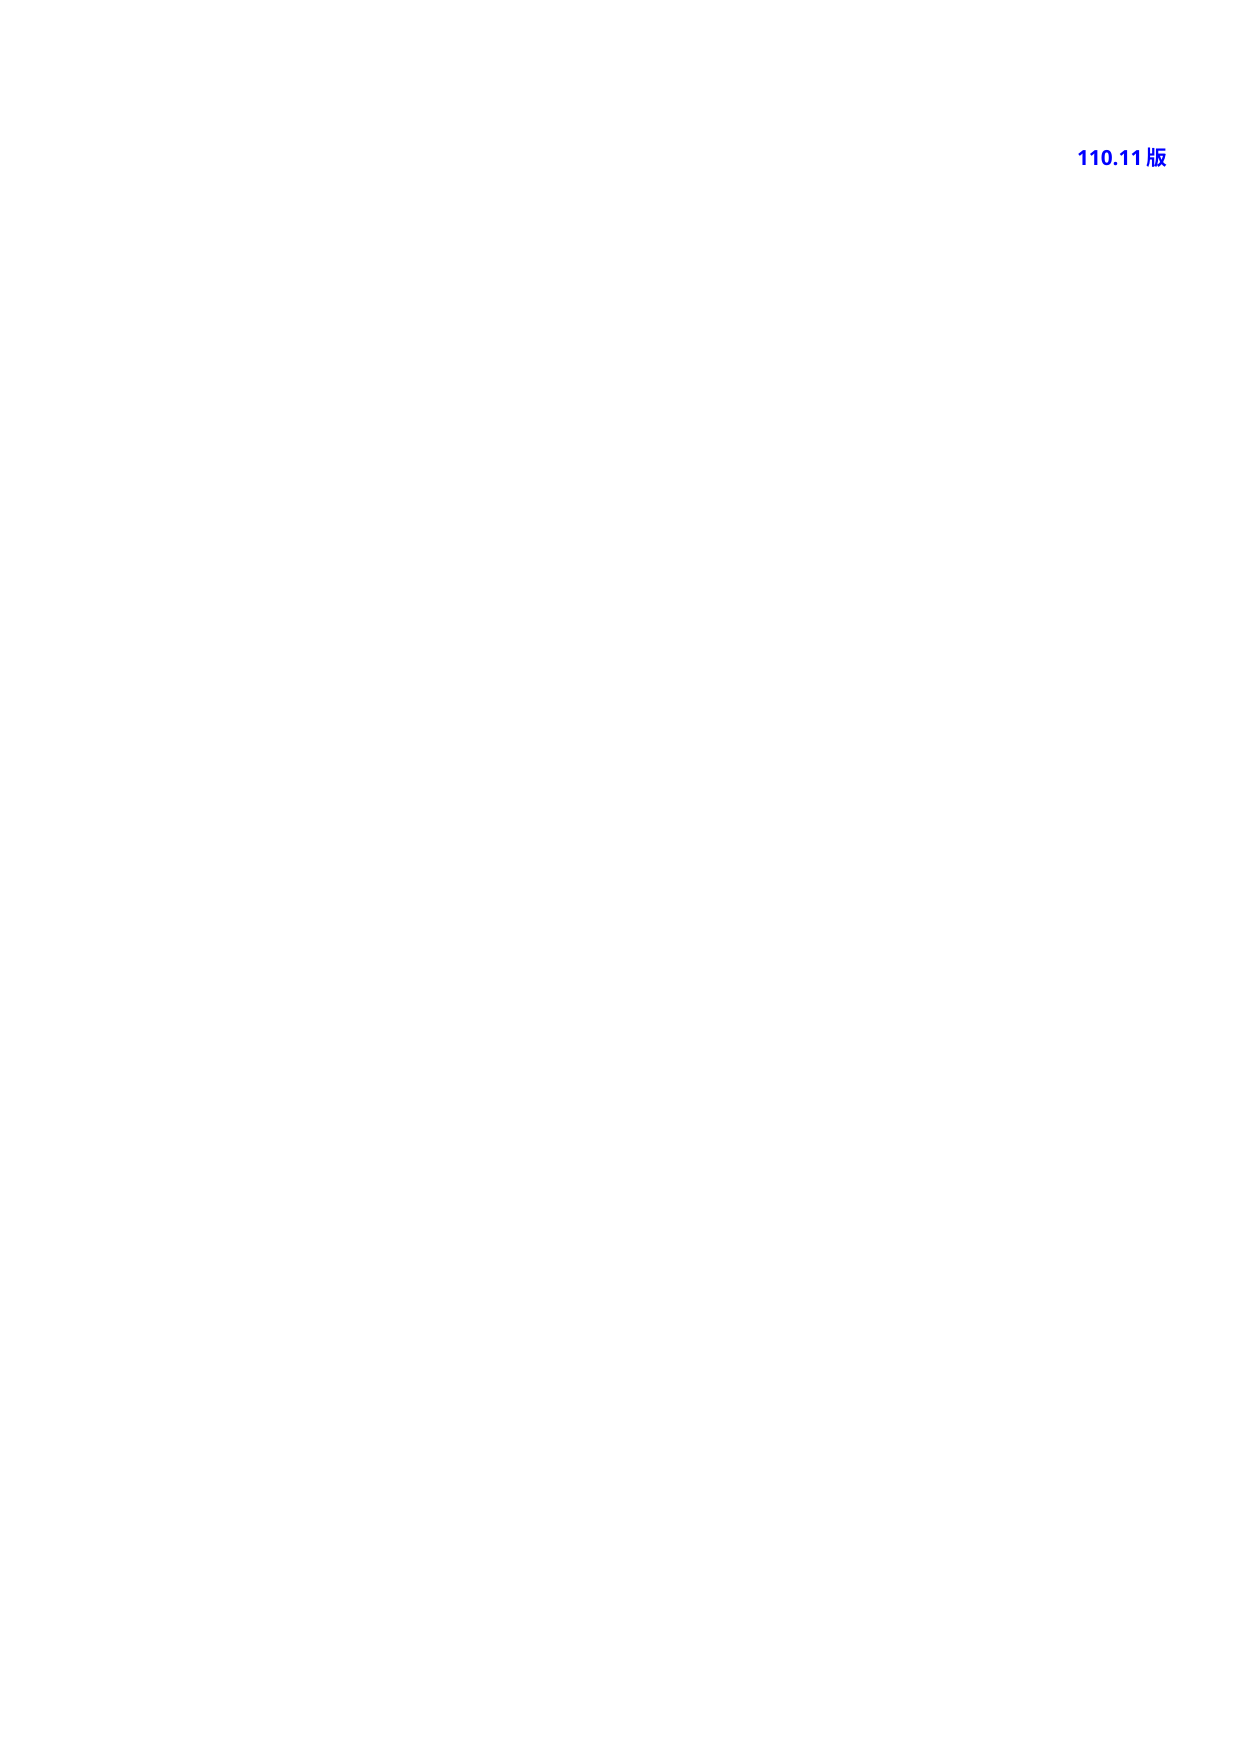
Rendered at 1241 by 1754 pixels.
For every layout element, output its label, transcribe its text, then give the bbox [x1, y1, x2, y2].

text 110.11版 [1066, 141, 1167, 171]
